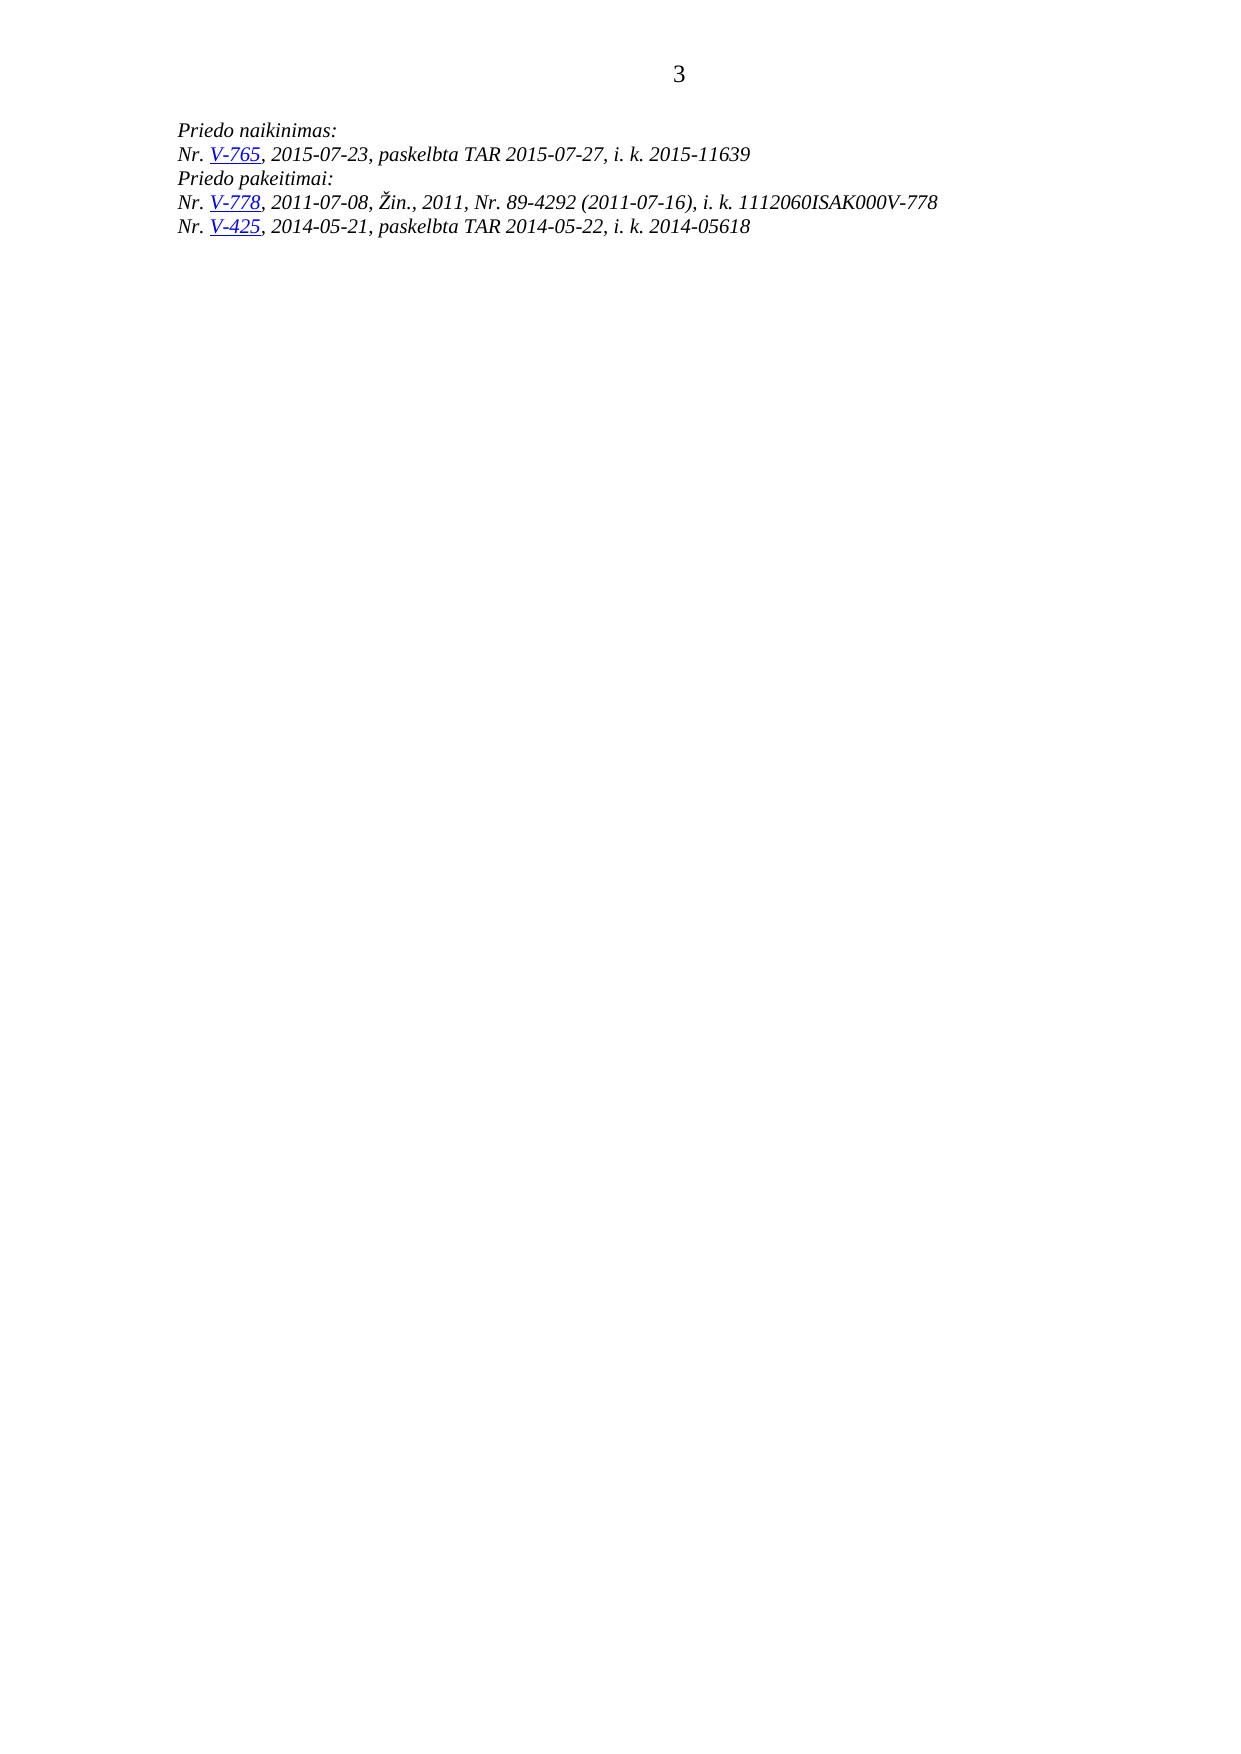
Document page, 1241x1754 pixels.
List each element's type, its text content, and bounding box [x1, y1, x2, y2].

text Nr. V-765, 2015-07-23, paskelbta TAR 2015-07-27, i. k. 2015-11639 [177, 142, 1181, 166]
text Nr. V-778, 2011-07-08, Žin., 2011, Nr. 89-4292 (2011-07-16), i. k. 1112060ISAK000V-778 [177, 190, 1181, 214]
text Nr. V-425, 2014-05-21, paskelbta TAR 2014-05-22, i. k. 2014-05618 [177, 214, 1181, 238]
text Priedo pakeitimai: [177, 166, 1181, 190]
text Priedo naikinimas: [177, 118, 1181, 142]
